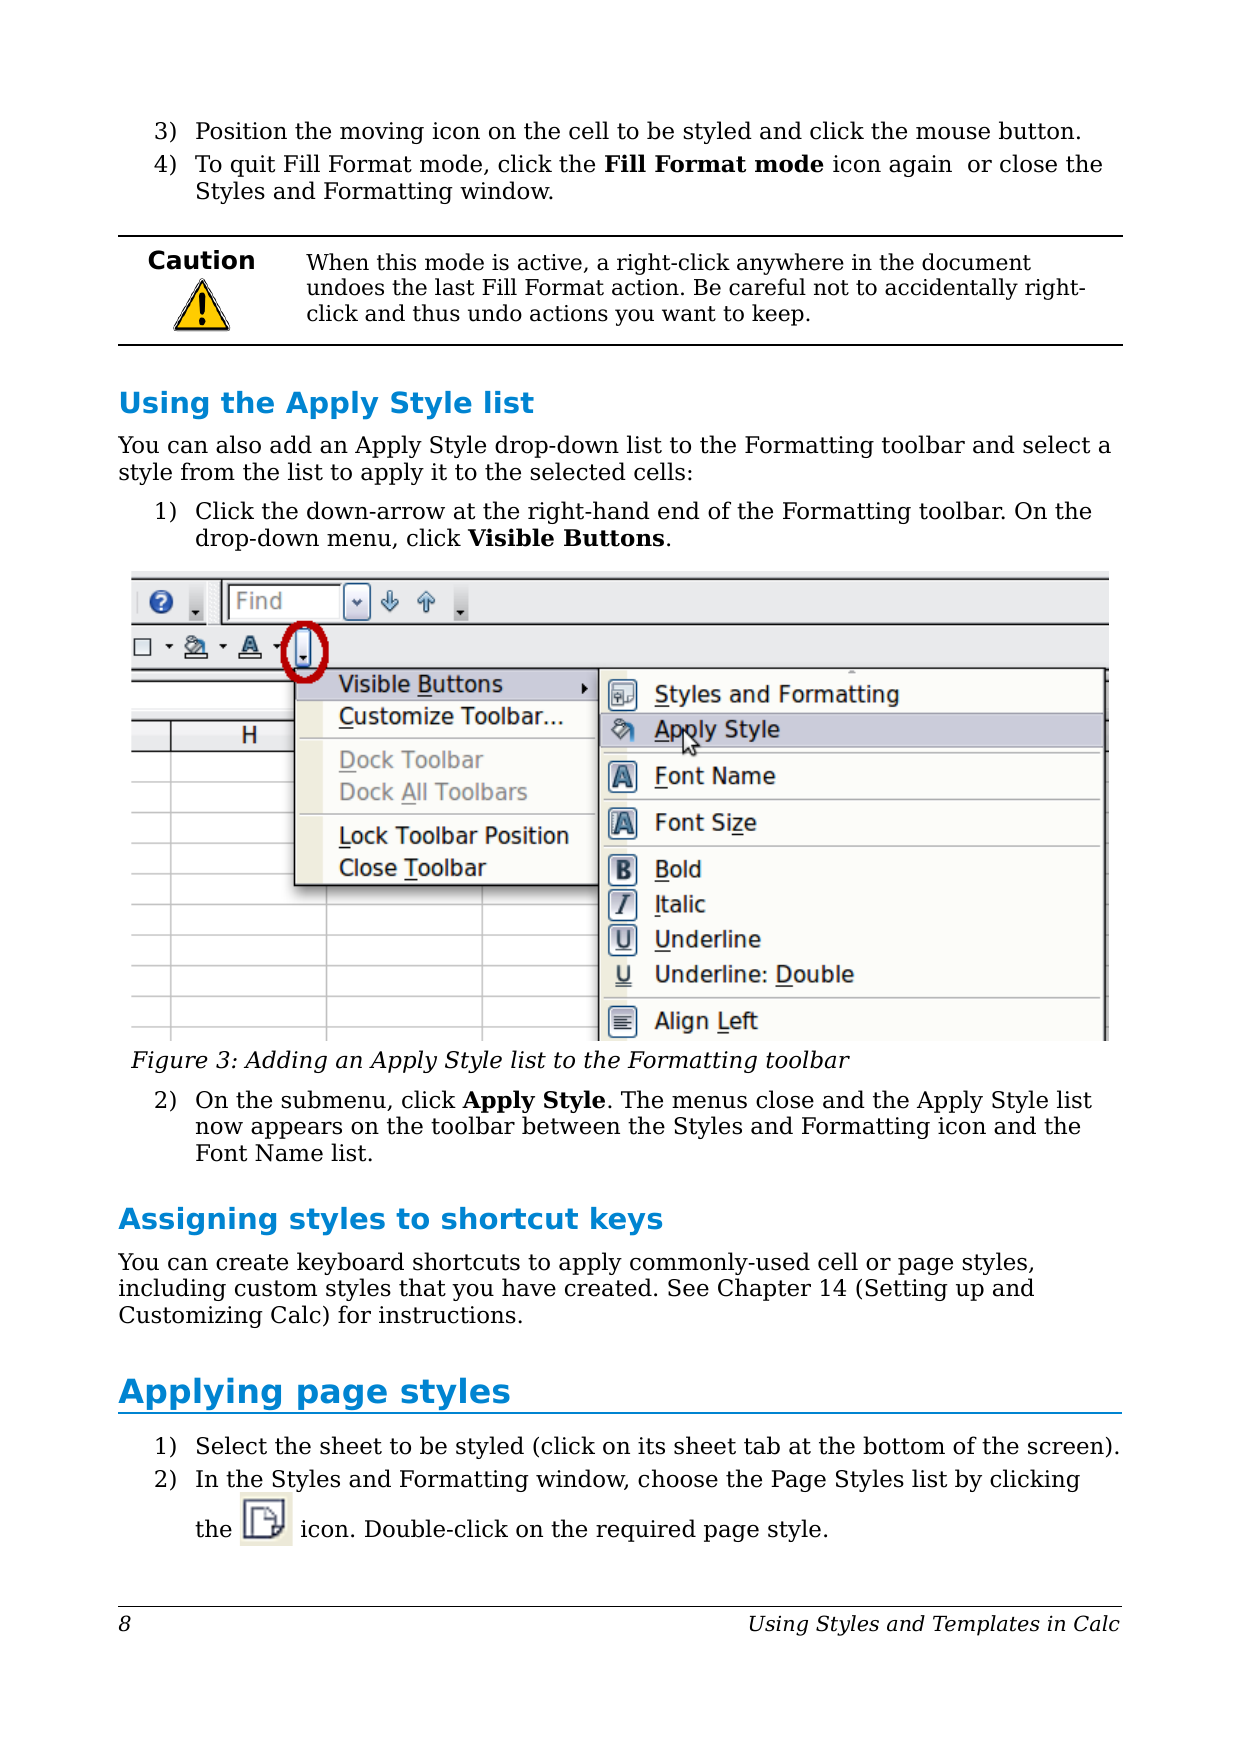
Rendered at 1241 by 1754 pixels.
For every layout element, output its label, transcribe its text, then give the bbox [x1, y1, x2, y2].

subtitle Using the Apply Style list [118, 386, 1122, 420]
text You can also add an Apply Style drop-down list to the Formatting toolbar and select a style from the list to apply it to the selected cells: [118, 433, 1122, 486]
table_header Caution [118, 237, 285, 343]
list Click the down-arrow at the right-hand end of the Formatting toolbar. On the drop-down menu, click Visible Buttons. [177, 498, 1122, 552]
list Position the moving icon on the cell to be styled and click the mouse button. [177, 118, 1122, 145]
subtitle Applying page styles [118, 1373, 1122, 1412]
picture [239, 1492, 293, 1546]
text Figure 3: Adding an Apply Style list to the Formatting toolbar [131, 1047, 1109, 1074]
list Select the sheet to be styled (click on its sheet tab at the bottom of the screen). [177, 1433, 1122, 1459]
list In the Styles and Formatting window, choose the Page Styles list by clicking the icon. Double-click on the required page style. [177, 1466, 1122, 1546]
list To quit Fill Format mode, click the Fill Format mode icon again or close the Styles and Formatting window. [177, 151, 1122, 205]
text You can create keyboard shortcuts to apply commonly-used cell or page styles, including custom styles that you have created. See Chapter 14 (Setting up and Customizing Calc) for instructions. [118, 1249, 1122, 1329]
subtitle Assigning styles to shortcut keys [118, 1202, 1122, 1236]
list On the submenu, click Apply Style. The menus close and the Apply Style list now appears on the toolbar between the Styles and Formatting icon and the Font Name list. [177, 1086, 1122, 1167]
picture [131, 571, 1109, 1041]
picture [169, 275, 234, 335]
table_header When this mode is active, a right-click anywhere in the document undoes the last Fill Format action. Be careful not to accidentally right-click and thus undo actions you want to keep. [285, 237, 1123, 343]
